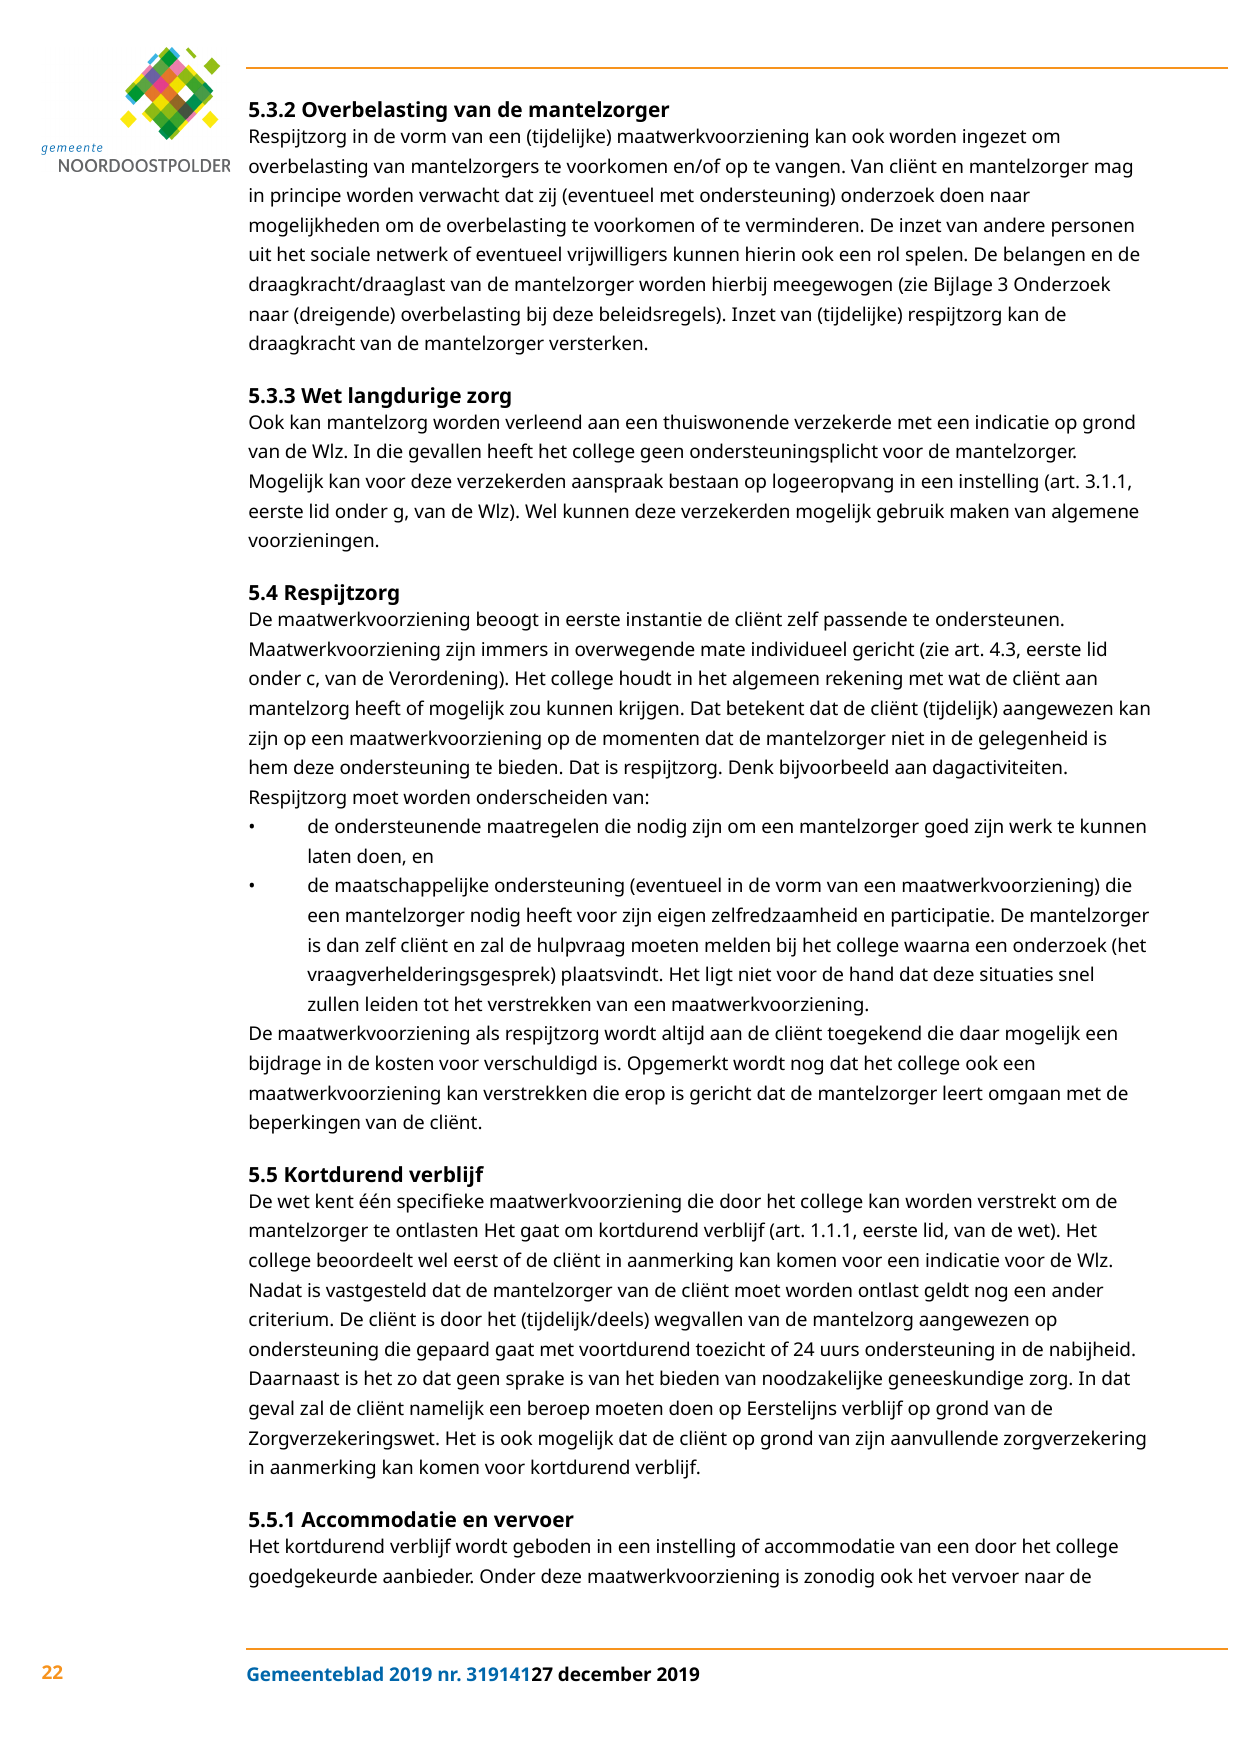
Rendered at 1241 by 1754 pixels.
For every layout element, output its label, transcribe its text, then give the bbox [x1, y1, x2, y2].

text 5.4 Respijtzorg [248, 578, 1152, 606]
text De maatwerkvoorziening als respijtzorg wordt altijd aan de cliënt toegekend die daar mogelijk een bijdrage in de kosten voor verschuldigd is. Opgemerkt wordt nog dat het college ook een maatwerkvoorziening kan verstrekken die erop is gericht dat de mantelzorger leert omgaan met de beperkingen van de cliënt. [248, 1021, 1152, 1135]
text Ook kan mantelzorg worden verleend aan een thuiswonende verzekerde met een indicatie op grond van de Wlz. In die gevallen heeft het college geen ondersteuningsplicht voor de mantelzorger. Mogelijk kan voor deze verzekerden aanspraak bestaan op logeeropvang in een instelling (art. 3.1.1, eerste lid onder g, van de Wlz). Wel kunnen deze verzekerden mogelijk gebruik maken van algemene voorzieningen. [248, 409, 1152, 553]
text De maatwerkvoorziening beoogt in eerste instantie de cliënt zelf passende te ondersteunen. Maatwerkvoorziening zijn immers in overwegende mate individueel gericht (zie art. 4.3, eerste lid onder c, van de Verordening). Het college houdt in het algemeen rekening met wat de cliënt aan mantelzorg heeft of mogelijk zou kunnen krijgen. Dat betekent dat de cliënt (tijdelijk) aangewezen kan zijn op een maatwerkvoorziening op de momenten dat de mantelzorger niet in de gelegenheid is hem deze ondersteuning te bieden. Dat is respijtzorg. Denk bijvoorbeeld aan dagactiviteiten. Respijtzorg moet worden onderscheiden van: [248, 606, 1152, 809]
picture [41, 47, 231, 172]
text 5.5.1 Accommodatie en vervoer [248, 1505, 1152, 1533]
text 5.5 Kortdurend verblijf [248, 1160, 1152, 1188]
text Het kortdurend verblijf wordt geboden in een instelling of accommodatie van een door het college goedgekeurde aanbieder. Onder deze maatwerkvoorziening is zonodig ook het vervoer naar de [248, 1533, 1152, 1588]
text De wet kent één specifieke maatwerkvoorziening die door het college kan worden verstrekt om de mantelzorger te ontlasten Het gaat om kortdurend verblijf (art. 1.1.1, eerste lid, van de wet). Het college beoordeelt wel eerst of de cliënt in aanmerking kan komen voor een indicatie voor de Wlz. Nadat is vastgesteld dat de mantelzorger van de cliënt moet worden ontlast geldt nog een ander criterium. De cliënt is door het (tijdelijk/deels) wegvallen van de mantelzorg aangewezen op ondersteuning die gepaard gaat met voortdurend toezicht of 24 uurs ondersteuning in de nabijheid. Daarnaast is het zo dat geen sprake is van het bieden van noodzakelijke geneeskundige zorg. In dat geval zal de cliënt namelijk een beroep moeten doen op Eerstelijns verblijf op grond van de Zorgverzekeringswet. Het is ook mogelijk dat de cliënt op grond van zijn aanvullende zorgverzekering in aanmerking kan komen voor kortdurend verblijf. [248, 1188, 1152, 1480]
text 5.3.2 Overbelasting van de mantelzorger [248, 95, 1152, 123]
list de ondersteunende maatregelen die nodig zijn om een mantelzorger goed zijn werk te kunnen laten doen, en [248, 813, 1152, 869]
text 5.3.3 Wet langdurige zorg [248, 381, 1152, 409]
text Respijtzorg in de vorm van een (tijdelijke) maatwerkvoorziening kan ook worden ingezet om overbelasting van mantelzorgers te voorkomen en/of op te vangen. Van cliënt en mantelzorger mag in principe worden verwacht dat zij (eventueel met ondersteuning) onderzoek doen naar mogelijkheden om de overbelasting te voorkomen of te verminderen. De inzet van andere personen uit het sociale netwerk of eventueel vrijwilligers kunnen hierin ook een rol spelen. De belangen en de draagkracht/draaglast van de mantelzorger worden hierbij meegewogen (zie Bijlage 3 Onderzoek naar (dreigende) overbelasting bij deze beleidsregels). Inzet van (tijdelijke) respijtzorg kan de draagkracht van de mantelzorger versterken. [248, 123, 1152, 356]
list de maatschappelijke ondersteuning (eventueel in de vorm van een maatwerkvoorziening) die een mantelzorger nodig heeft voor zijn eigen zelfredzaamheid en participatie. De mantelzorger is dan zelf cliënt en zal de hulpvraag moeten melden bij het college waarna een onderzoek (het vraagverhelderingsgesprek) plaatsvindt. Het ligt niet voor de hand dat deze situaties snel zullen leiden tot het verstrekken van een maatwerkvoorziening. [248, 873, 1152, 1017]
